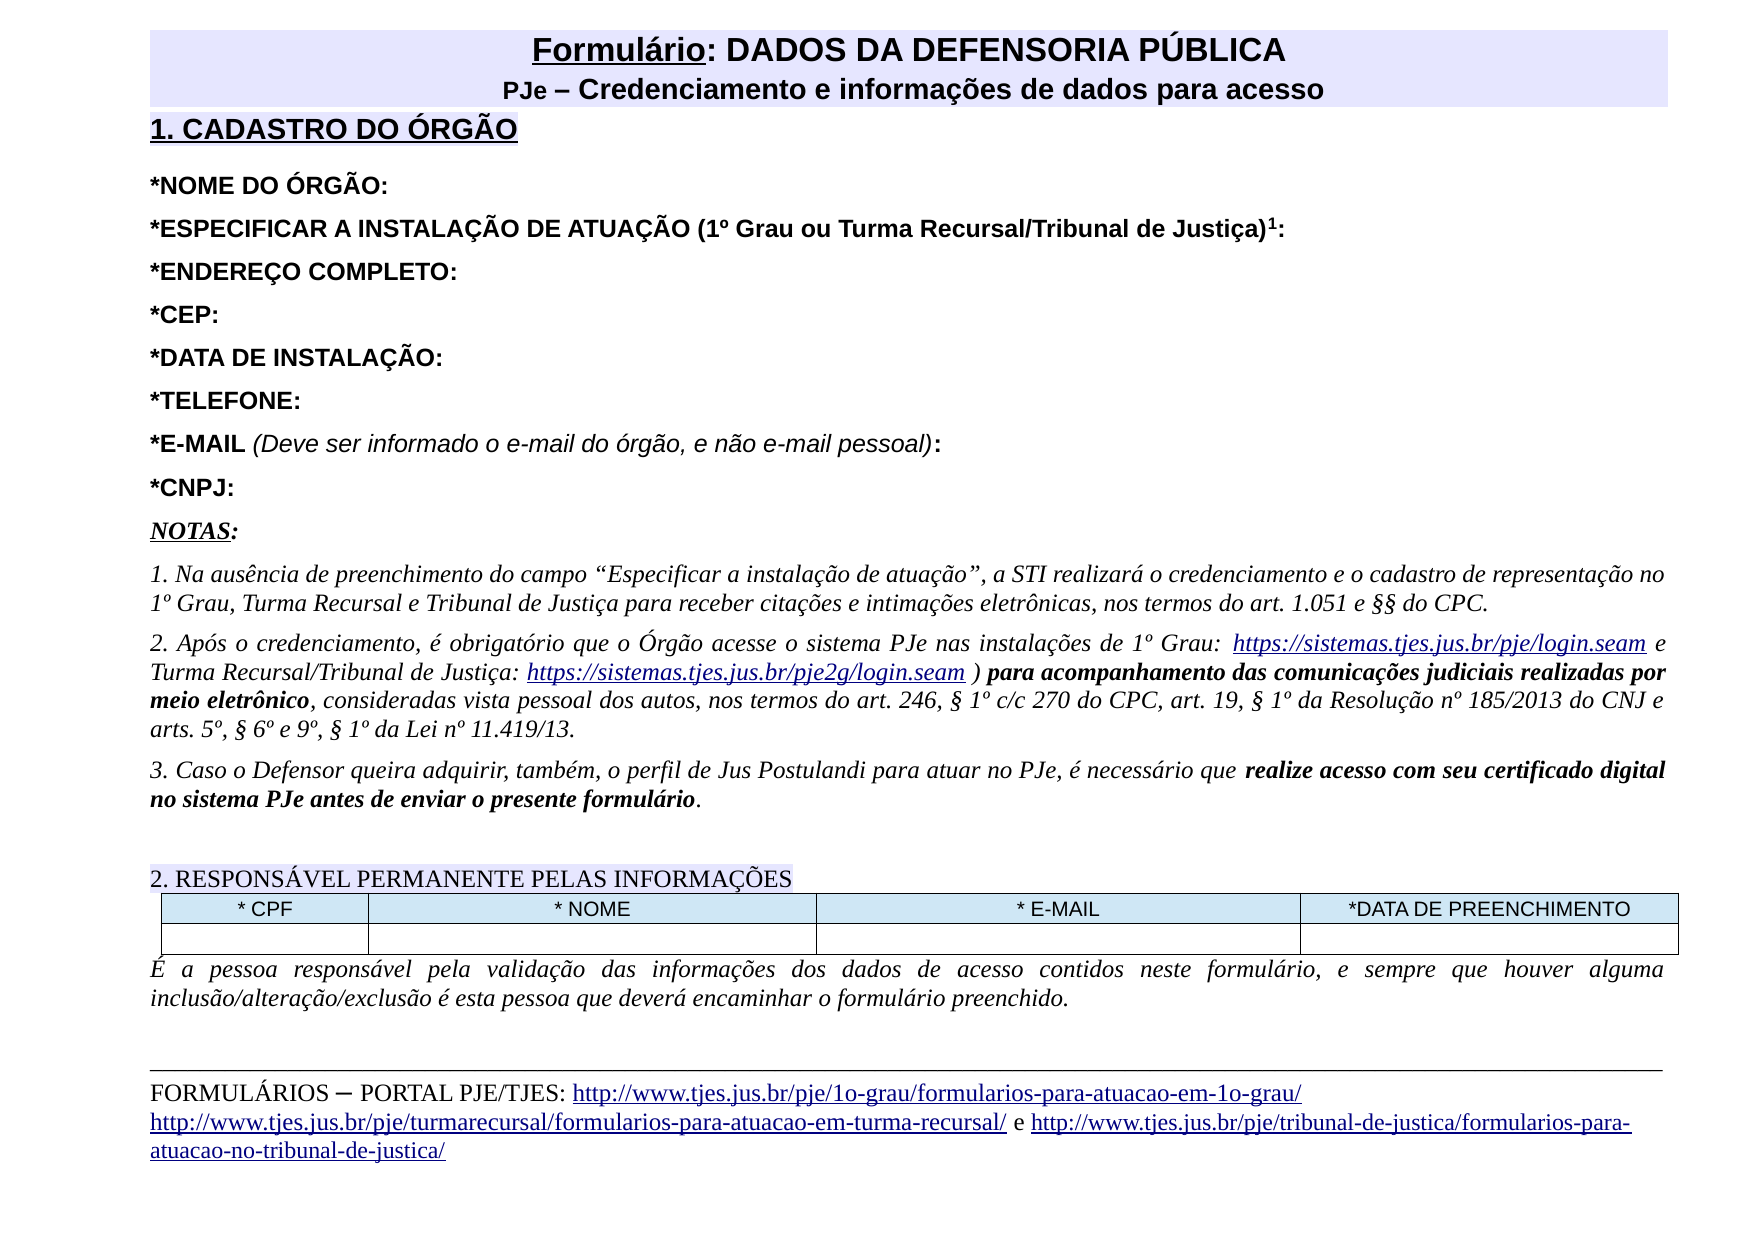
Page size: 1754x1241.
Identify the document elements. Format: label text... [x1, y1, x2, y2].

table_cell [162, 924, 368, 954]
text 2. RESPONSÁVEL PERMANENTE PELAS INFORMAÇÕES [150, 864, 1668, 893]
table_header *DATA DE PREENCHIMENTO [1301, 894, 1678, 923]
text NOTAS: [150, 516, 1668, 544]
text *CNPJ: [150, 473, 1668, 501]
table_header * E-MAIL [817, 894, 1300, 923]
table_cell [369, 924, 816, 954]
table_header * NOME [369, 894, 816, 923]
text *E-MAIL (Deve ser informado o e-mail do órgão, e não e-mail pessoal): [150, 429, 1668, 458]
text 1. CADASTRO DO ÓRGÃO [150, 112, 1668, 146]
table_header * CPF [162, 894, 368, 923]
text *ENDEREÇO COMPLETO: [150, 257, 1668, 286]
text *ESPECIFICAR A INSTALAÇÃO DE ATUAÇÃO (1º Grau ou Turma Recursal/Tribunal de Justiça)1: [150, 214, 1668, 243]
text *NOME DO ÓRGÃO: [150, 171, 1668, 199]
text 2. Após o credenciamento, é obrigatório que o Órgão acesse o sistema PJe nas instalações de 1º Grau: https://sistemas.tjes.jus.br/pje/login.seam e Turma Recursal/Tribunal de Justiça: https://sistemas.tjes.jus.br/pje2g/login.seam ) para acompanhamento das comunicações judiciais realizadas por meio eletrônico, consideradas vista pessoal dos autos, nos termos do art. 246, § 1º c/c 270 do CPC, art. 19, § 1º da Resolução nº 185/2013 do CNJ e arts. 5º, § 6º e 9º, § 1º da Lei nº 11.419/13. [150, 628, 1668, 743]
text 3. Caso o Defensor queira adquirir, também, o perfil de Jus Postulandi para atuar no PJe, é necessário que realize acesso com seu certificado digital no sistema PJe antes de enviar o presente formulário. [150, 755, 1668, 812]
text *CEP: [150, 300, 1668, 329]
text *TELEFONE: [150, 386, 1668, 415]
table_cell [817, 924, 1300, 954]
text É a pessoa responsável pela validação das informações dos dados de acesso contidos neste formulário, e sempre que houver alguma inclusão/alteração/exclusão é esta pessoa que deverá encaminhar o formulário preenchido. [150, 954, 1668, 1012]
text *DATA DE INSTALAÇÃO: [150, 343, 1668, 372]
table_cell [1301, 924, 1678, 954]
text 1. Na ausência de preenchimento do campo “Especificar a instalação de atuação”, a STI realizará o credenciamento e o cadastro de representação no 1º Grau, Turma Recursal e Tribunal de Justiça para receber citações e intimações eletrônicas, nos termos do art. 1.051 e §§ do CPC. [150, 559, 1668, 616]
